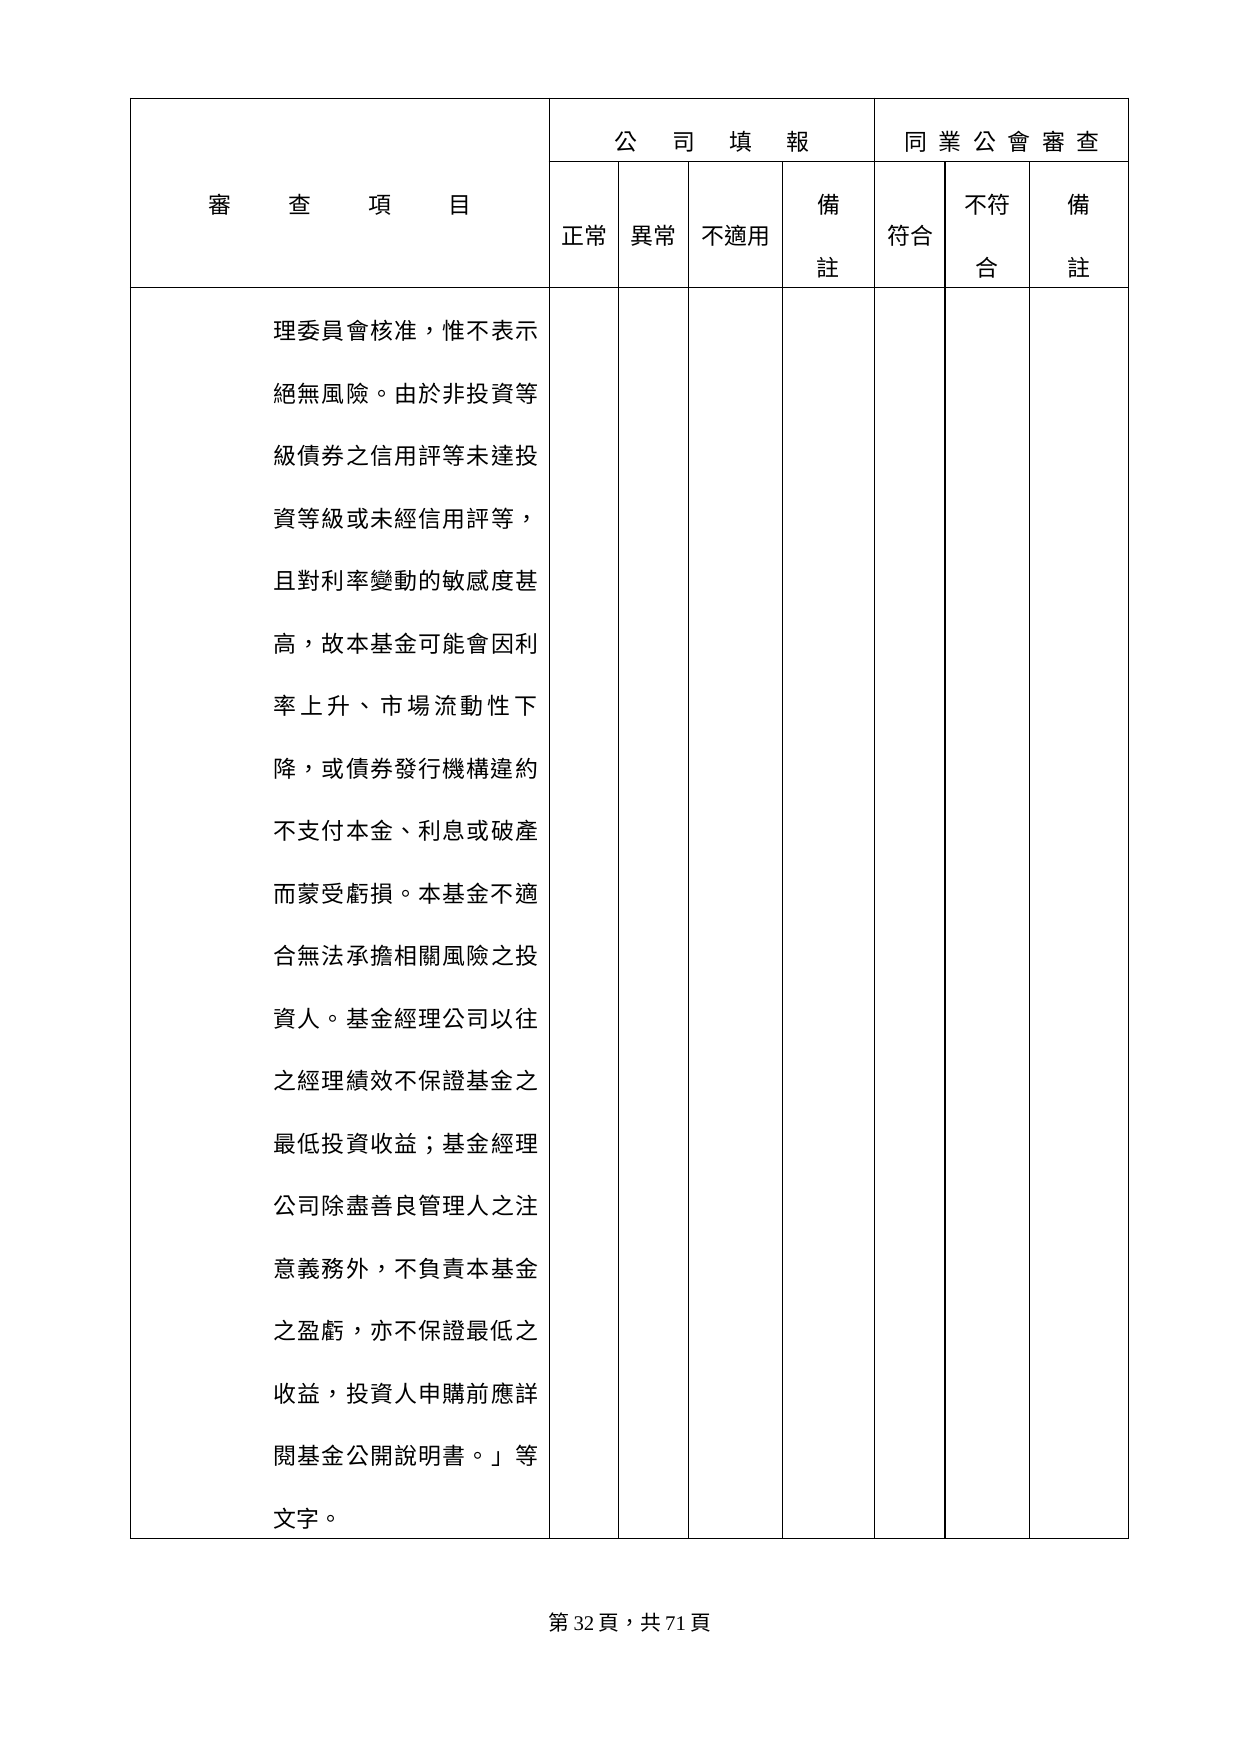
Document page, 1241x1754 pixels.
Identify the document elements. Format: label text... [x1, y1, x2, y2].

table_cell [783, 288, 874, 1538]
table_cell 不符合 [946, 162, 1029, 287]
table_cell 備 註 [1030, 162, 1128, 287]
table_header 同 業 公 會 審 查 [875, 99, 1128, 161]
table_cell [946, 288, 1029, 1538]
table_cell 異常 [619, 162, 688, 287]
table_cell [689, 288, 782, 1538]
table_cell 不適用 [689, 162, 782, 287]
table_header 審 查 項 目 [131, 99, 549, 287]
table_cell [1030, 288, 1128, 1538]
table_cell [619, 288, 688, 1538]
table_cell [550, 288, 618, 1538]
table_cell 符合 [875, 162, 944, 287]
table_header 公 司 填 報 [550, 99, 874, 161]
table_cell 備 註 [783, 162, 874, 287]
table_cell 正常 [550, 162, 618, 287]
table_cell [875, 288, 944, 1538]
table_cell 【公開說明書】 ※下列資料應符合金管會規定之格式 是否依證券投資信託事業募集證券投資信託基金公開說明書應行記載事項準則規定，於所編製公開說明書封面註明係申請（報）用之稿本 是否依證券投資信託事業募集證券投資信託基金公開說明書應行記載事項準則規定，記載下列事項： （一）編製目錄及頁次 （二）封面依序刊印事項： 1.基金名稱（保本型基金應用括弧以不同顏色顯著字體標明保本比率及基金之類型(保證型或保護型)） 2.基金種類（股票型、債券型、平衡型及多重資產型、保本型、組合型、指數型、指數股票型及主動式交易所交易基金）、貨幣市場基金、傘型或其他經金管會核定者 3.基本投資方針 4.基金型態（開放式或封閉式） 5.基金投資國外地區者，註明「投資國外」 6.基金以外幣計價者，註明本基金以______幣計價 7.本次核准發行總面額 8.本次核准發行受益權單位數 9.保本型基金為保證型者，保證機構之名稱 10.證券投資信託事業之名稱 11.以顯著方式刊印下列文字： （1）「本基金經金融監督管理委員會核准或同意生效，惟不表示本基金絕無風險。本證券投資信託事業以往之經理績效不保證本基金之最低投資收益；本證券投資信託事業除盡善良管理人之注意義務外，不負責本基金之盈虧，亦不保證最低之收益」 （2）保本型基金為保證型者，應刊印「本基金經金融監督管理委員會核准或同意生效，惟不表示本基金絕無風險。投資人持有本基金至到期日時，始可享有_____%的本金保證。投資人於到期日前買回者或有本基金信託契約第__條第一款至第六款應終止之情事者，不在保證範圍，投資人應承擔整個投資期間之相關費用，並依當時淨值計算買回價格。投資人應了解到期日前本基金之淨值可能因市場因素而波動。投資人在進行交易前，應確定已充分瞭解本基金之風險與特性。」等文字。 （3）保本型基金為保護型者，應刊印「本基金無提供保證機構保證之機制，係透過投資工具達成保護本金之功能。本基金經金融監督管理委員會核准或同意生效，惟不表示本基金絕無風險。投資人持有本基金至到期日時，始可享有_____%的本金保護。投資人於到期日前買回者或有本基金信託契約第___條應提前終止之情事者，不在保護範圍，投資人應承擔整個投資期間之相關費用，並依當時淨值計算買回價格。投資人應了解到期日前本基金之淨值可能因市場因素而波動，因保護並非保證，投資標的之發行人違約或發生信用風險等因素，將無法達到本金保護之效果，投資人在進行交易前，應確定已充分瞭解本基金之風險與特性。」等文字，後段文字並應以加大粗黑字體或不同顏色等特別顯著方式刊印。 （4）非投資等級債券基金應以不同顏色顯著字體方式，載明適合之投資人屬性，並刊印「投資人投資非投資等級債券基金不宜占其投資組合過高之比重」，及「本基金經金融監督管理委員會核准，惟不表示絕無風險。由於非投資等級債券之信用評等未達投資等級或未經信用評等，且對利率變動的敏感度甚高，故本基金可能會因利率上升、市場流動性下降，或債券發行機構違約不支付本金、利息或破產而蒙受虧損。本基金不適合無法承擔相關風險之投資人。基金經理公司以往之經理績效不保證基金之最低投資收益；基金經理公司除盡善良管理人之注意義務外，不負責本基金之盈虧，亦不保證最低之收益，投資人申購前應詳閱基金公開說明書。」等文字。 （5）環境、社會及治理相關主題基金，應刊印「本基金屬環境、社會及治理相關主題基金，永續相關重要發行資訊之揭露請詳見第__頁至第__頁」，定期評估資訊將於公司網站（https://）公告。 （6）有關本基金運用限制及投資風險之揭露請詳見第__頁至第__頁 （7）固定收益基金應以粗體字警示投資人投資基金應注意之風險，並應補充包含債券發行人違約之信用風險 （8）本公開說明書之內容如有虛偽或隱匿之情事者，應由本證券投資信託事業與負責人及其他曾在公開說明書上簽章者依法負責 （9）查詢本公開說明書之網址，包括本會指定之資訊申報網站之網址及公司揭露公開說明書相關資料之網址 （※公開資訊觀測站網址應為https://mops.twse.com. tw/mops/web/index） （10）信託業兼營證券投資信託業務經本會核准得自行保管基金資產者，應標明自行保管及設有信託監察人之字句 （11）主動式交易所交易基金，應刊印「本基金投資目標未追蹤、模擬或複製特定指數之表現，而係經理公司依其所訂投資策略進行基金投資」；主動式交易所交易基金設定績效指標者，另應刊印「本基金之績效指標係為基金績效評量之參考，本基金無追蹤、模擬或複製績效指標之表現」等文字。 12.刊印日期 （三）封裡依序刊印下列事項： 1.證券投資信託事業總公司之名稱、地址、網址及電話，發言人之姓名、職稱、聯絡電話及電子郵件信箱 2.基金保管機構之名稱、地址、網址及電話。（信託業兼營證券投資信託業務經本會核准得自行保管基金資產者，載明信託監察人之姓名或名稱、地址、網址或電子郵件信箱及電話） 3.受託管理機構之名稱、地址、網址及電話 4.國外投資顧問公司之名稱、地址、網址及電話 5.國外受託保管機構之名稱、地址、網址及電話 6.基金經保證機構保證者，保證機構之名稱、地址、網址及電話 7.受益憑證簽證機構之名稱、地址、網址及電話 8.受益憑證事務代理機構之名稱、地址、網址及電話 9.基金之財務報告簽證會計師姓名、事務所名稱、地址、網址及電話 10.證券投資信託事業或基金經信用評等機構評等者，信用評等機構之名稱、地址、網址及電話 11.公開說明書之陳列處所、分送方式及索取之方法 （四）封底應刊印事項： 證券投資信託事業及其負責人簽章或蓋章 （五）基金概況應刊印事項： 1.基金簡介 （1）發行總面額 （2）受益權單位總數 （3）每受益權單位面額 （4）得否追加發行 （5）成立條件(有成立日期者，亦一併列明) （6）預定發行日期 （7）存續期間 （8）投資地區及標的 (保本型基金應列示投資固定收益商品及證券相關商品之預估投資比率、投資商品之發行者、交易對象及參與率等) （9）基本投資方針及範圍簡述 （10）投資策略及特色之重點摘述 （11）本基金適合之投資人屬性分析 （12）銷售開始日 （13）銷售方式 （14）銷售價格 （15）最低申購金額 （16）證券投資信託事業為防制洗錢而可能要求申購人提出之文件及拒絕申購之情況 （17）買回開始日（保本型基金敍明接受買回之方式及因應買回處分資產之程序） （18）買回費用 （19）買回價格 （20）短線交易之規範及處理 ※應包含短線交易之定義、買回費率、買回費用計算方式及短線交易案例說明等事項 （21）基金營業日之定義 （22）經理費（保本型基金之經理費率應以明顯字體列示） （23）保管費(信託業兼營證券投資信託業務經本會核准得自行保管基金資產者，其信託監察人之報酬) （24）基金經保證機構保證者，保證機構之業務性質、財務狀況、 信用評等、保證條件、範圍、保證費及保證契約主要內容；並以釋例說明保證機制及高於保證金額之潛在回報之計算方法 （25）是否分配收益 2.基金性質 （1）基金之設立及其依據 （2）證券投資信託契約關係 3.證券投資信託事業之職責（概述） 4.基金保管機構之職責（概述） （信託業兼營證券投資信託業務經本會核准得自行保管基金資產者，應記載信託監察人之職責） 5.基金保證機構之職責(概述) 6.基金投資 （1）基金投資方針及範圍。 ※債券型基金者，應敘明其資產組合及持有固定收益證券部位之加權平均存續期間管理策略 （2）證券投資信託事業運用基金投資之決策過程、基金經理人之姓名、主要經(學)歷及權限。基金經理人同時管理其他基金者，應揭露所管理之其他基金名稱及所採取防止利益衝突之措施 ※基金經理人主要經歷應加註起迄時間 ※基金經理人管理1檔基金以上者，請詳述公司實際採行之防範措施 ※請同業公會確認基金經理人符合證券投資信託事業負責人與業務人員管理規則第5條資格、資格條件符合最新法令規定及已接受6小時期貨暨選擇權相關法規之職前及在職訓練課程（請查詢最新受訓紀錄） （3）證券投資信託事業運用基金，將基金之管理業務複委任第三人處理者，應敘明複委任業務情形及受託管理機構對受託管理業務之專業能力 （4）證券投資信託事業運用基金，委託國外投資顧問公司提供投資顧問服務，應敘明國外投資顧問公司提供基金顧問服務之專業能力 （5）基金運用之限制 ※有關各投資標的信用評等之規定，勿分散說明，集中陳述為宜。 （6）基金參與股票發行公司股東會行使表決權之處理原則及方法 是否符合證券投資信託事業管理規則第19條第2項第6款及證券投資信託事業負責人與業務人員管理規則第13條第2項第6款規定證券投資信託事業及其負責人、部門主管、分支機構經理人、其他業務人員或受僱人，不得轉讓出席股東會委託書或藉行使基金持有股票之投票表決權，收受金錢或其他利益 是否依證券投資信託事業管理規則第23條第4項規定，出席股東會行使表決權並應作成書面紀錄，循序編號建檔並至少保存5年 （7）組合基金參與子基金之受益人大會行使表決權之處理原則及方法 經理公司應依據子基金之信託契約或公開說明書之規定行使表決權，並基於受益人之最大利益，支持子基金經理公司所提之議案。但子基金之經理公司所提之議案有損及受益人權益之虞者，得依經理公司董事會之決議辦理 經理公司不得轉讓或出售子基金之受益人大會表決權。經理公司之董事、監察人、經理人、業務人員及其他受僱人員，亦不得轉讓或出售該表決權，收受金錢或其他利益 （8）基金投資國外地區者，應刊印下列事項： ※下列說明資料應更新至最新資料 主要投資地區（國）經濟環境簡要說明 經濟發展及各主要產業概況 外匯管理及資金匯出入規定 最近3年當地幣值對美元匯率之最高、最低數額及其變動情形 主要投資證券市場簡要說明下列資料 ※是否依證券投資信託事業募集證券投資信託基金公開說明書應行記載事項準則規定之格式填列 最近2年發行及交易市場概況 最近2年市場之週轉率及本益比 市場資訊揭露效率(包括時效性及充分性)之說明 證券之交易方式 投資國外證券化商品或新興產業者，應敘明該投資標的或產業最近2年國外市場概況 證券投資信託事業對基金之外匯收支從事避險交易者，應敘明其避險方法 基金投資國外地區者，證券投資信託事業應說明配合本基金出席所投資外國股票（或基金）發行公司股東會（受益人會議）之處理原則及方法 7.保本型基金： （1）相關投資連結標的之性質 （2）本基金之設定參數，含參與比率及投資期間，並註明實際參與率釐定之時間，以及通知受益人之方式 （3）保護型基金未設立保證機構，應載明本基金無提供保證機構保證之機制，係透過投資工具達成保護本金之功能。 （4）保護型基金應明定，因應受益人提前請求買回而處分資產及到期日時，達成保護本金之控管機制 8.指數型基金及指數股票型基金： （1）指數編製方式及經理公司追蹤、模擬或複製表現之操作方式，包含調整投資組合方式，以及基金投資於指數具代表性之成分證券樣本時，為使該樣本明確反映指數整體特色之抽樣及操作方式 （2）基金表現與標的指數表現之差異比較，其比較方式應載明其定義及計算公式 (3) 標的指數成分證券同時包括股票及債券者，指數編製規則應明定各類成分證券配置比例。 9.主動式交易所交易基金：設定績效指標者，應說明該指標之特性，以及基金與績效指標對投資策略及特色之差異，並應載明基金表現與績效指標表現之差異比較，其比較方式應載明其定義及計算公式。 10.傘型基金： 各子基金之投資範圍、主要區隔及異同分析；其應記載事項之內容為各子基金所共通者，得標註各子基金皆同，免重複列示，其應記載事項之內容為各子基金不同者，應分別列示，並比較其差異 11.外幣計價基金： 敍明本基金計價、申購及買回之幣別，匯率適用時點及使用之匯率資訊取得來源 12.環境、社會及治理相關主題基金： （1）投資目標與衡量標準：本基金之主要永續投資重點和目標，所採用環境、社會及治理標準或原則與投資重點關連性。基金應設定一個或多個永續投資目標，並具體說明衡量實現永續投資目標實現程度之評量指標。 （2）投資策略與方法：經理公司為達成永續投資目標所採用投資策略類型，將環境、社會及治理因素納入投資流程之具體作法，對環境、社會及治理相關因素之考慮過程，以及衡量該等因素之評估衡量方法。 （3）投資比例配置：本基金持有符合環境、社會及治理相關投資重點之標的占基金淨資產價值之最低投資比重，並說明如何確保基金資產整體運用不會對永續投資目標造成重大損害。 （4）參考績效指標：若本基金有設定環境、社會及治理績效指標，應說明該指標之特性，以及該指標是否與本基金之相關環境、社會及治理投資重點保持一致。 （5）排除政策：本基金之投資是否有排除政策及排除的類型。 （6）風險警語：本基金之環境、社會及治理投資重點之相關風險描述。 （7）盡職治理參與：本基金所適用盡職治理政策及執行方式，以及經理公司盡職治理報告之查詢方法或途徑。 （8）定期揭露：經理公司募集發行本基金後，應於年度結束後二個月，每年在公司網站上向投資人揭露下列定期評估資訊，並揭露查詢基金定期評估資訊之網址，以及經理公司揭露盡職治理報告書相關資料之網址： 本基金資產組成符合所定環境、社會及治理投資策略與篩選標準之實際投資比重。 如有設定績效參考指標，應比較本基金採用環境、社會及治理篩選標準與績效指標對成分證券篩選標準兩者間的差異。 本基金為達到永續投資重點和目標，而採取盡職治理行動。 （9）其他本會規定應行記載事項。 13.投資風險揭露要素事項： （1）類股過度集中之風險 （2）產業景氣循環之風險 （3）流動性風險 （4）外匯管制及匯率變動之風險 （5）投資地區政治、經濟變動之風險 （6）商品交易對手及保證機構之信用風險 （7）投資結構式商品之風險 （8）其他投資標的或特定投資策略之風險 （9）從事證券相關商品交易之風險 （10）出借所持有之有價證券或借入有價證券之相關風險 （11）其他投資風險 14.收益分配 （1）分配之項目 （2）分配之時間 （3）給付之方式 15.申購受益憑證 （1）申購程序、地點及截止時間 （2）申購價金之計算及給付方式 ※申購手續費之計算方式應詳細說明之 （3）受益憑證之交付 （4）證券投資信託事業不接受申購或基金不成立時之處理 16.買回受益憑證 （1）買回程序、地點及截止時間。 ※買回截止時間應載明「除能證明投資人係於截止時間前提出買回申請者，逾時申請應視為次一買回申請日之買回申請」 （2）買回價金之計算 ※訂定基金短線交易買回費率及收取買回費用之計算方式。短線交易規範應公平對待所有受益人。 （3）買回價金給付之時間及方式 （4）受益憑證之換發 （5）買回價金遲延給付之情形 ※應增列恢復計算基金之買回價格規定 （6）買回撤銷之情形 17.受益人之權利及負擔 （1）受益人應有之權利內容 （2）受益人應負擔費用之項目及其計算、給付方式 ※應包含短線交易費用之給付方式 （3）受益人應負擔租稅之項目及其計算、繳納方式 是否符合修正後財政部81.4.23財稅第811663751號函、財政部91.11.27台財稅字第0910455815號令及其他相關最新法令規定 （4）受益人會議 召集事由 召集程序 決議方式 18.基金之資訊揭露 （1）依法令及證券投資信託契約規定應揭露之資訊內容 是否符合證券投資信託契約規定 （2）資訊揭露之方式、公告及取得方法。 ※資訊揭露之公告，應依相關規定分別將所有應公告之事項及選定之公告方式各別列示，以利投資人查詢 （3）證券投資信託事業申請募集指數型基金及指數股票型基金者，應記載投資人取得指數組成調整、基金與指數表現差異比較等最新基金資訊及其他重要資訊之途徑。 （4）證券投資信託事業申請募集之主動式交易所交易基金設定績效指標者，應記載投資人取得基金與績效指標表現差異比較等最新基金資訊及其他重要資訊之途徑。 19.基金運用狀況 ※是否依證券投資信託事業募集證券投資信託基金公開說明書應行記載事項準則規定之格式填列 （1）投資情形（列示公開說明書刊印日前1個月月底基金資料） 淨資產總額之組成項目、金額及比率 投資單一股票金額占基金淨資產價值百分之一以上者，列示該股票之名稱、股數、每股市價、投資金額及投資比率 投資單一債券金額占基金淨資產價值百分之一以上者，列示該債券之名稱、投資金額及投資比率 組合型基金投資單一子基金金額佔基金淨資產價值百分之一以上者，列示該子基金名稱、經理公司、基金經理人、經理費費率、保管費費率、受益權單位數、每單位淨值、投資受益權單位數、投資比率及給付買回價金之期限 （2）投資績效 最近3年度每單位淨值走勢圖。 最近3年度各年度每受益權單位收益分配之金額。 公開說明書刊印日前1季止，本基金淨資產價值最近3個月、6個月、1年、3年、5年、10年及自基金成立日起算之累計報酬率。指數型基金及指數股票型基金另應載明基金表現與標的指數表現之差異比較；主動式交易所交易基金有設定績效指標者，另應載明基金表現與績效指標表現之差異比較。 （3）最近2年度本基金之會計師 查核報告，資產負債報告書、投資明細表、收入與費用報告書、可分配收益表、資本帳戶變動表、附註及明細表。 （4）最近年度及公開說明書刊印日前1季止，基金委託證券商買賣有價證券總金額前5名之證券商名稱、支付該證券商手續費之金額。若證券商為該基金之受益人者，應一併揭露其持有基金之受益權單位數及比例 （5）基金接受信用評等機構評等者，應揭露信用評等機構對基金之評等報告 （6）其他應揭露事項 （六）證券投資信託契約主要內容應刊印事項： 1.基金名稱、證券投資信託事業名稱、基金保管機構名稱(信託業兼營證券投資信託業務經本會核准得自行保管基金資產者，其信託監察人之姓名或名稱）及基金存續期間 2.基金發行總面額及受益權單位總數 3.受益憑證之發行及簽證 4.受益憑證之申購 5.基金之成立與不成立 6.受益憑證之上市及終止上市 7.基金之資產 8.基金應負擔之費用 9.受益人之權利、義務與責任 10.證券投資信託事業之權利、義務與責任 11.基金保管機構之權利、義務與責任 (信託業兼營證券投資信託業務經本會核准得自行保管基金資產者，其信託監察人之權利、義務與責任) 12.運用基金投資證券之基本方針及範圍 13.收益分配 14.受益憑證之買回 15.基金淨資產價值及受益權單位淨資產價值之計算 16.證券投資信託事業之更換 17.基金保管機構之更換(信託業兼營證券投資信託業務經本會核准得自行保管基金資產者，其信託監察人之更換) 18.證券投資信託契約之終止 19.基金之清算 20.受益人名簿 21.受益人會議 22.通知及公告 23.證券投資信託契約之修訂 以顯著方式刊印下列文字：「依據證券投資信託及顧問法第20條及證券投資信託事業管理規則第21條第1項規定，證券投資信託事業應於其營業處所及其基金銷售機構營業處所，或以其他經主管機關指定之其他方式備置證券投資信託契約，以供投資人查閱；證券投資信託事業應依投資人之請求，提供證券投資信託契約副本，並得收取工本費新臺幣壹百元」 （七）證券投資信託事業概況應刊印事項： ※是否依證券投資信託事業募集證券投資信託基金公開說明書應行記載事項準則規定之格式填列 1.事業簡介 （1）設立日期 （2）最近3年股本形成經過 （3）營業項目 （4）沿革：最近5年度募集之基金、分公司及子公司之設立、董事監察人或主要股東股權之移轉或更換、經營權之改變及其他重要紀事 2.事業組織(列示公開說明書刊印日前1個月月底證券投資信託事業資料) （1）股權分散情形 股東結構(各類股東之組合比例) 主要股東名單(股權比例5%以上股東之名稱、持股數額及比率 （2）組織系統（證券投資信託事業之組織結構、各主要部門（於信託業為兼營證券投資信託業務部門）所營業務及員工人數) （3）總經理、副總經理及各單位主管（於信託業為兼營證券投資信託業務部門主管）之姓名、就任日期、持有證券投資信託事業之股份數額及比例、主要經(學)歷、目前兼任其他公司之職務。 （4）董事及監察人之姓名、選任日期、任期、選任時及現在持有證券投資信託事業股份數額及比率、主要經(學)歷 3.利害關係公司揭露：列示公開說明書刊印日前1個月月底與證券投資信託事業有下列情事之公司： （1）與證券投資信託事業具有公司法第6章之1所定關係者 （2）證券投資信託事業董事、監察人或綜合持股達5%以上之股東 （3）前目人員或證券投資信託事業經理人與該公司董事、監察人、經理人或持有已發行股份10%以上股東為同1人或具有配偶關係者 4.營運情形 （1）列示刊印日前1個月月底，證券投資信託事業經理其他基金之名稱、成立日、受益權單位數、淨資產金額及每單位淨資產價值 （2）最近2年度證券投資信託事業之會計師查核報告、資產負債表、損益表及股東權益變動表 5.受處罰之情形（列示最近2年證券投資信託事業受本會處分及糾正之時間及詳情） 6.訴訟或非訟事件(證券投資信託事業目前尚在繫屬中之重大訴訟、非訟或行政爭訟事件，其結果可能對受益人權益有重大影響者，應揭露其系爭事實、標的金額、訴訟開始日期、主要訴訟當事人及目前處理情形 （八）受益憑證銷售及買回機構之名稱、地址及電話 （九）其他本會規定應特別記載之事項： 1.證券投資信託事業遵守中華民國證券投資信託暨顧問商業同業公會會員自律公約之聲明書 2.證券投資信託事業內部控制制度聲明書 3.證券投資信託事業就公司治理運作情形載明下列事項： （1）董事會之結構及獨立性 （2）董事會及經理人之職責 （3）監察人之組成及職責 （4）利害關係人之權利及關係 （5）對於法令規範資訊公開事項之詳細情形 （6）其他公司治理之相關資訊 4.本次發行之基金信託契約與契約範本條文對照表 5.其他本會規定應特別記載之事項 [131, 288, 549, 1538]
